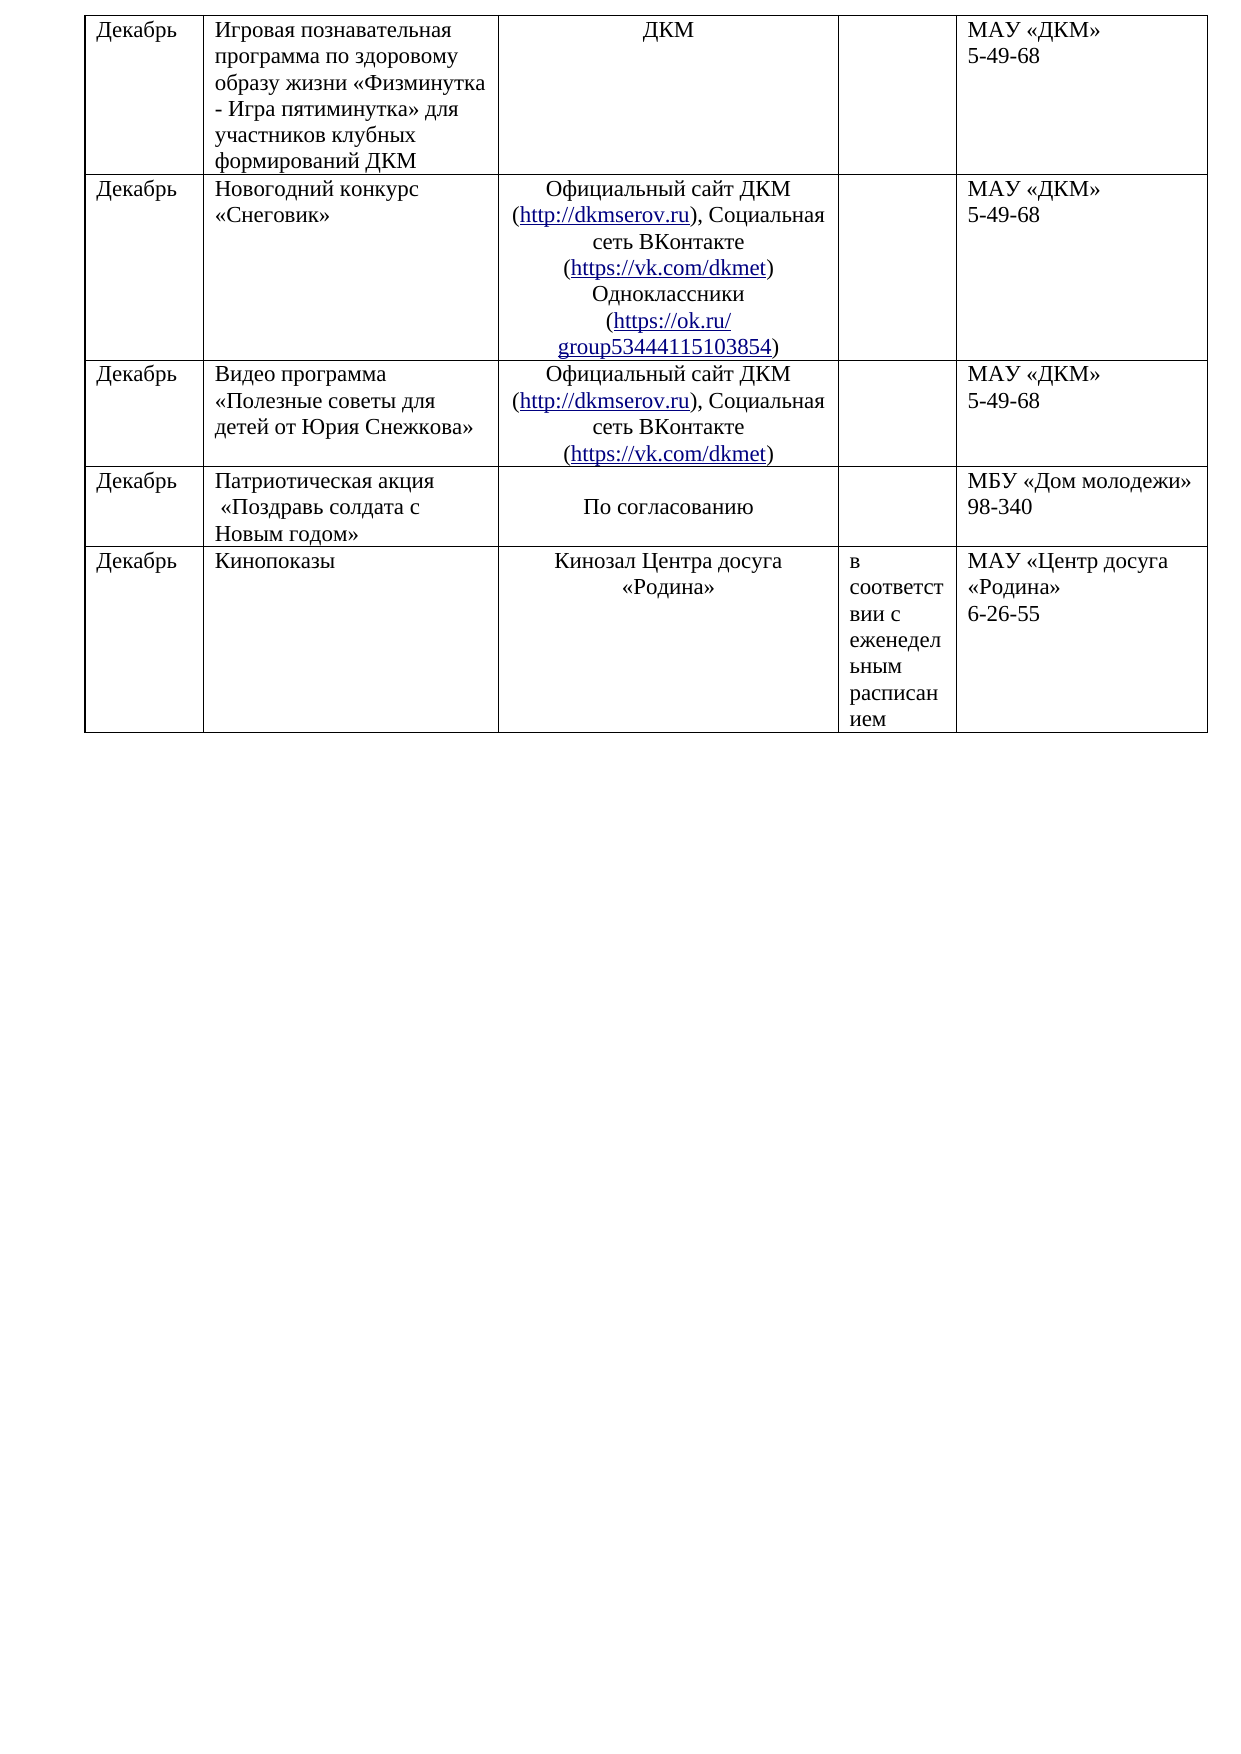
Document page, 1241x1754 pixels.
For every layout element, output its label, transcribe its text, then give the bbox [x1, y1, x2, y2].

table_cell в соответствии с еженедельным расписанием [839, 547, 956, 732]
table_cell МАУ «ДКМ» 5-49-68 [957, 361, 1207, 466]
table_cell Декабрь [86, 467, 203, 546]
table_cell Игровая познавательная программа по здоровому образу жизни «Физминутка - Игра пятиминутка» для участников клубных формирований ДКМ [204, 16, 498, 174]
table_cell Декабрь [86, 547, 203, 732]
table_cell ДКМ [499, 16, 838, 174]
table_cell По согласованию [499, 467, 838, 546]
table_cell Новогодний конкурс «Снеговик» [204, 175, 498, 359]
table_cell МАУ «ДКМ» 5-49-68 [957, 16, 1207, 174]
table_cell Декабрь [86, 361, 203, 466]
table_cell МБУ «Дом молодежи» 98-340 [957, 467, 1207, 546]
table_cell Официальный сайт ДКМ (http://dkmserov.ru), Социальная сеть ВКонтакте (https://vk.com/dkmet) Одноклассники (https://ok.ru/group53444115103854) [499, 175, 838, 359]
table_cell [839, 361, 956, 466]
table_cell [839, 467, 956, 546]
table_cell Кинозал Центра досуга «Родина» [499, 547, 838, 732]
table_cell [839, 16, 956, 174]
table_cell Декабрь [86, 16, 203, 174]
table_cell Официальный сайт ДКМ (http://dkmserov.ru), Социальная сеть ВКонтакте (https://vk.com/dkmet) [499, 361, 838, 466]
table_cell Видео программа «Полезные советы для детей от Юрия Снежкова» [204, 361, 498, 466]
table_cell Декабрь [86, 175, 203, 359]
table_cell Патриотическая акция «Поздравь солдата с Новым годом» [204, 467, 498, 546]
table_cell Кинопоказы [204, 547, 498, 732]
table_cell МАУ «ДКМ» 5-49-68 [957, 175, 1207, 359]
table_cell [839, 175, 956, 359]
table_cell МАУ «Центр досуга «Родина» 6-26-55 [957, 547, 1207, 732]
